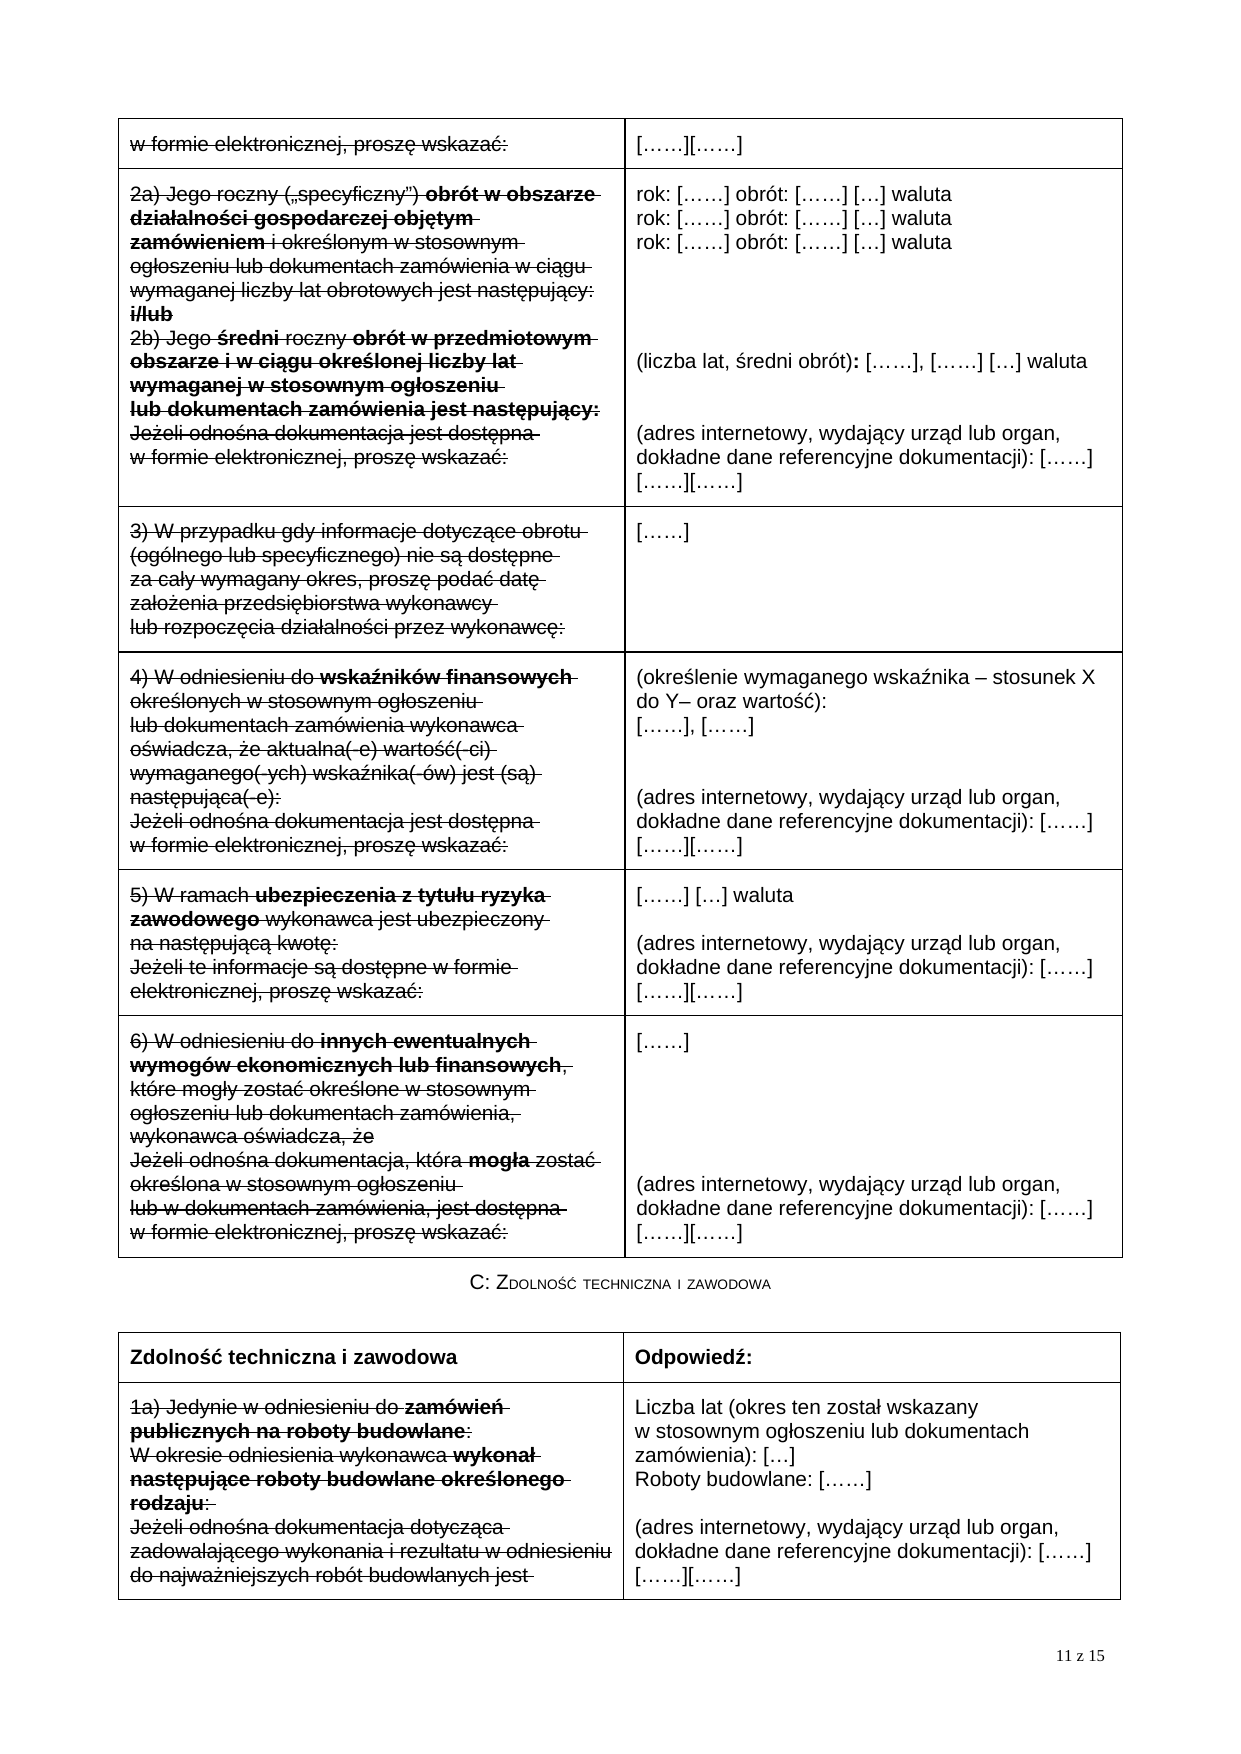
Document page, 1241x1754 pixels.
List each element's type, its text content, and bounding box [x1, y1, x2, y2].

table_cell 2a) Jego roczny („specyficzny”) obrót w obszarze działalności gospodarczej objętym zamówieniem i określonym w stosownym ogłoszeniu lub dokumentach zamówienia w ciągu wymaganej liczby lat obrotowych jest następujący: i/lub 2b) Jego średni roczny obrót w przedmiotowym obszarze i w ciągu określonej liczby lat wymaganej w stosownym ogłoszeniu lub dokumentach zamówienia jest następujący: Jeżeli odnośna dokumentacja jest dostępna w formie elektronicznej, proszę wskazać: [119, 169, 624, 506]
table_cell rok: [……] obrót: [……] […] waluta rok: [……] obrót: [……] […] waluta rok: [……] obrót: [……] […] waluta (liczba lat, średni obrót): [……], [……] […] waluta (adres internetowy, wydający urząd lub organ, dokładne dane referencyjne dokumentacji): [……][……][……] [626, 169, 1122, 506]
table_cell 1a) Jedynie w odniesieniu do zamówień publicznych na roboty budowlane: W okresie odniesienia wykonawca wykonał następujące roboty budowlane określonego rodzaju: Jeżeli odnośna dokumentacja dotycząca zadowalającego wykonania i rezultatu w odniesieniu do najważniejszych robót budowlanych jest [119, 1383, 623, 1599]
table_cell [……][……] [626, 119, 1122, 168]
table_cell 3) W przypadku gdy informacje dotyczące obrotu (ogólnego lub specyficznego) nie są dostępne za cały wymagany okres, proszę podać datę założenia przedsiębiorstwa wykonawcy lub rozpoczęcia działalności przez wykonawcę: [119, 507, 624, 651]
table_cell [……] (adres internetowy, wydający urząd lub organ, dokładne dane referencyjne dokumentacji): [……][……][……] [626, 1016, 1122, 1257]
table_cell 6) W odniesieniu do innych ewentualnych wymogów ekonomicznych lub finansowych, które mogły zostać określone w stosownym ogłoszeniu lub dokumentach zamówienia, wykonawca oświadcza, że Jeżeli odnośna dokumentacja, która mogła zostać określona w stosownym ogłoszeniu lub w dokumentach zamówienia, jest dostępna w formie elektronicznej, proszę wskazać: [119, 1016, 624, 1257]
table_cell (określenie wymaganego wskaźnika – stosunek X do Y– oraz wartość): [……], [……] (adres internetowy, wydający urząd lub organ, dokładne dane referencyjne dokumentacji): [……][……][……] [626, 653, 1122, 869]
table_cell 4) W odniesieniu do wskaźników finansowych określonych w stosownym ogłoszeniu lub dokumentach zamówienia wykonawca oświadcza, że aktualna(-e) wartość(-ci) wymaganego(-ych) wskaźnika(-ów) jest (są) następująca(-e): Jeżeli odnośna dokumentacja jest dostępna w formie elektronicznej, proszę wskazać: [119, 653, 624, 869]
table_cell Liczba lat (okres ten został wskazany w stosownym ogłoszeniu lub dokumentach zamówienia): […] Roboty budowlane: [……] (adres internetowy, wydający urząd lub organ, dokładne dane referencyjne dokumentacji): [……][……][……] [624, 1383, 1120, 1599]
table_cell [……] […] waluta (adres internetowy, wydający urząd lub organ, dokładne dane referencyjne dokumentacji): [……][……][……] [626, 870, 1122, 1015]
title C: Zdolność techniczna i zawodowa [118, 1270, 1122, 1294]
table_header Odpowiedź: [624, 1333, 1120, 1382]
table_cell w formie elektronicznej, proszę wskazać: [119, 119, 624, 168]
table_cell [……] [626, 507, 1122, 651]
table_header Zdolność techniczna i zawodowa [119, 1333, 623, 1382]
table_cell 5) W ramach ubezpieczenia z tytułu ryzyka zawodowego wykonawca jest ubezpieczony na następującą kwotę: Jeżeli te informacje są dostępne w formie elektronicznej, proszę wskazać: [119, 870, 624, 1015]
